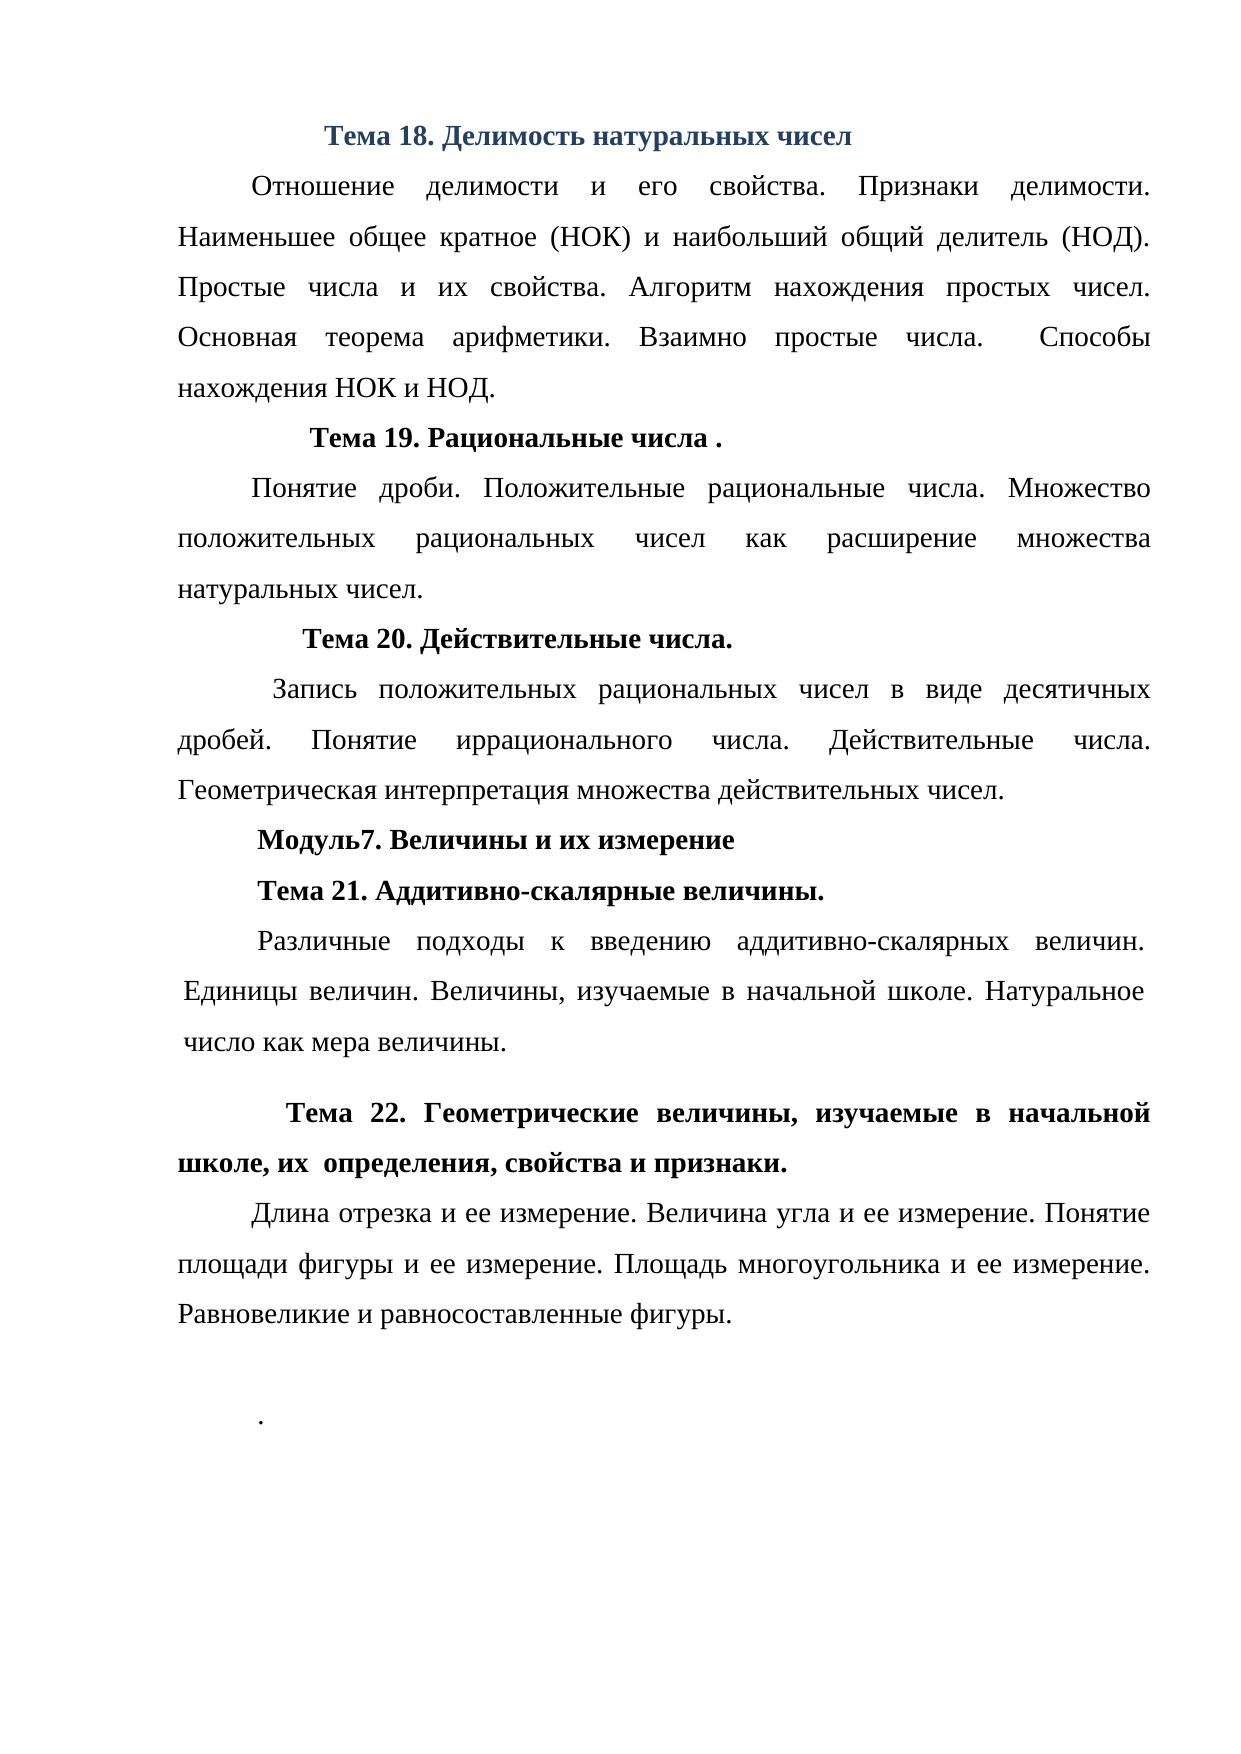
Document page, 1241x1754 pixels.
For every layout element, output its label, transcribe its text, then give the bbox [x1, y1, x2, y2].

subtitle Тема 18. Делимость натуральных чисел [177, 118, 1152, 152]
text . [183, 1397, 1146, 1430]
text Тема 20. Действительные числа. [177, 621, 1152, 655]
text Отношение делимости и его свойства. Признаки делимости. Наименьшее общее кратное (НОК) и наибольший общий делитель (НОД). Простые числа и их свойства. Алгоритм нахождения простых чисел. Основная теорема арифметики. Взаимно простые числа. Способы нахождения НОК и НОД. [177, 168, 1152, 403]
text Модуль7. Величины и их измерение [183, 822, 1146, 856]
text Запись положительных рациональных чисел в виде десятичных дробей. Понятие иррационального числа. Действительные числа. Геометрическая интерпретация множества действительных чисел. [177, 672, 1152, 806]
text Понятие дроби. Положительные рациональные числа. Множество положительных рациональных чисел как расширение множества натуральных чисел. [177, 470, 1152, 604]
subtitle Тема 22. Геометрические величины, изучаемые в начальной школе, их определения, свойства и признаки. [177, 1095, 1152, 1179]
text Тема 21. Аддитивно-скалярные величины. [183, 873, 1146, 906]
text Длина отрезка и ее измерение. Величина угла и ее измерение. Понятие площади фигуры и ее измерение. Площадь многоугольника и ее измерение. Равновеликие и равносоставленные фигуры. [177, 1196, 1152, 1330]
text Различные подходы к введению аддитивно-скалярных величин. Единицы величин. Величины, изучаемые в начальной школе. Натуральное число как мера величины. [183, 923, 1146, 1057]
text Тема 19. Рациональные числа . [177, 420, 1152, 453]
